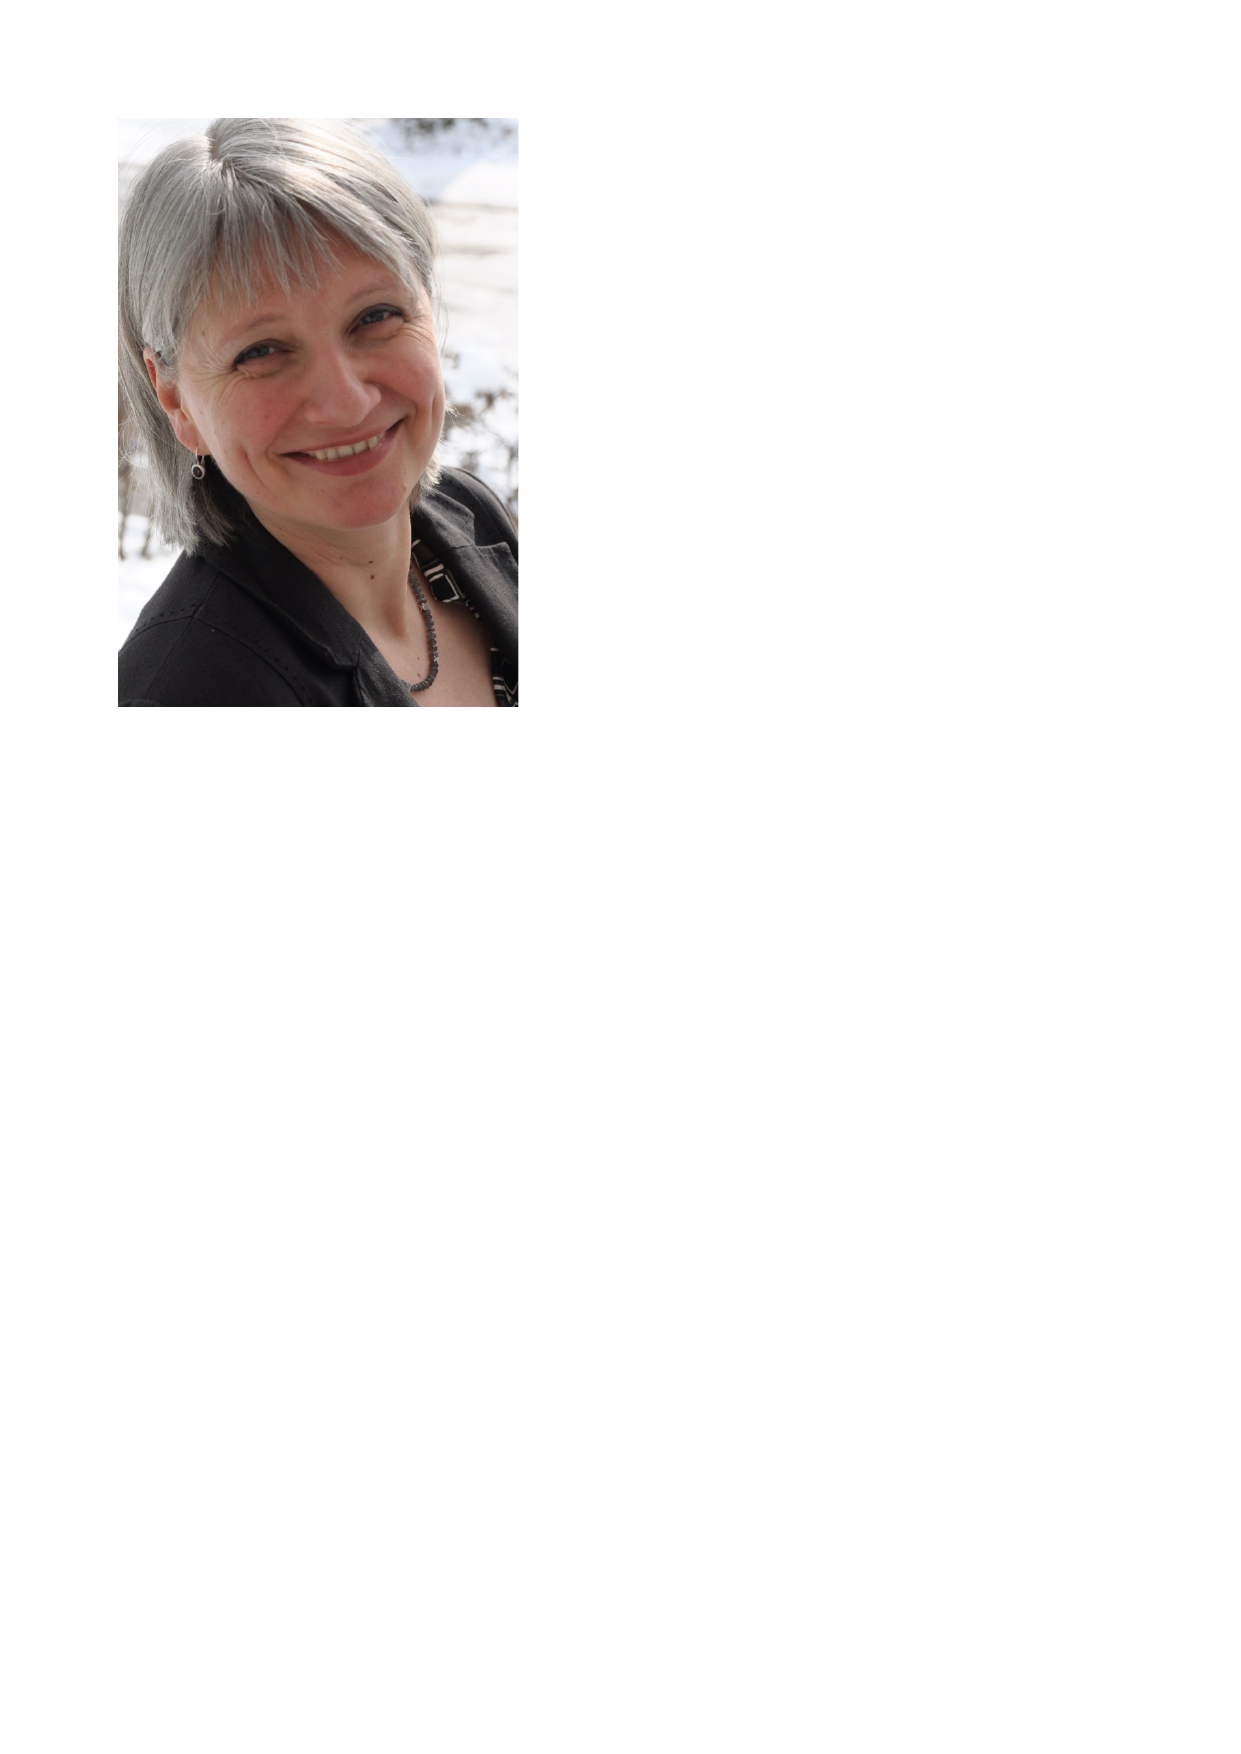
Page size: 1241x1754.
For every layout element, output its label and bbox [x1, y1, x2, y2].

picture [118, 118, 519, 707]
